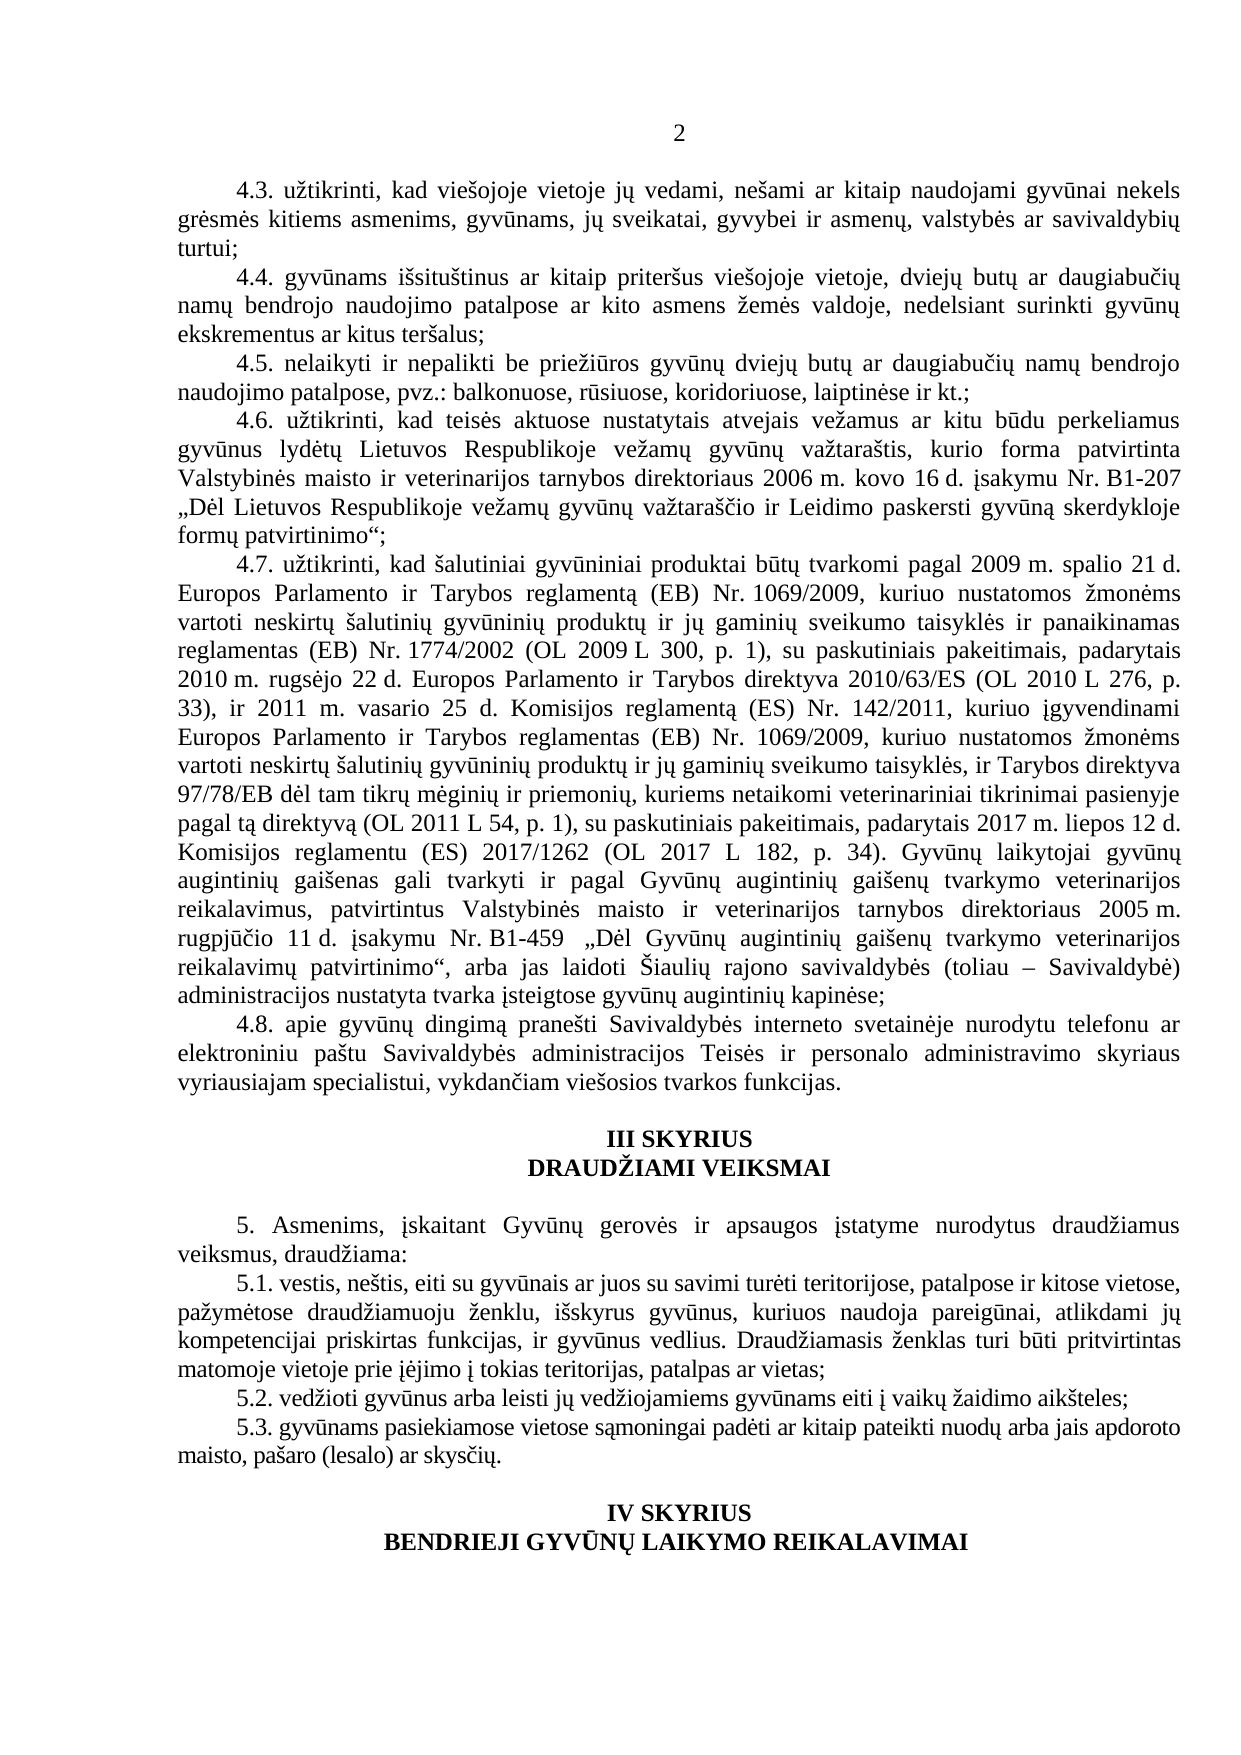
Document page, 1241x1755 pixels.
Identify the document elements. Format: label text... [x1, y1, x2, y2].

text 4.6. užtikrinti, kad teisės aktuose nustatytais atvejais vežamus ar kitu būdu perkeliamus gyvūnus lydėtų Lietuvos Respublikoje vežamų gyvūnų važtaraštis, kurio forma patvirtinta Valstybinės maisto ir veterinarijos tarnybos direktoriaus 2006 m. kovo 16 d. įsakymu Nr. B1-207 „Dėl Lietuvos Respublikoje vežamų gyvūnų važtaraščio ir Leidimo paskersti gyvūną skerdykloje formų patvirtinimo“; [177, 406, 1181, 549]
text DRAUDŽIAMI VEIKSMAI [177, 1153, 1181, 1182]
text 5.1. vestis, neštis, eiti su gyvūnais ar juos su savimi turėti teritorijose, patalpose ir kitose vietose, pažymėtose draudžiamuoju ženklu, išskyrus gyvūnus, kuriuos naudoja pareigūnai, atlikdami jų kompetencijai priskirtas funkcijas, ir gyvūnus vedlius. Draudžiamasis ženklas turi būti pritvirtintas matomoje vietoje prie įėjimo į tokias teritorijas, patalpas ar vietas; [177, 1268, 1181, 1383]
text 4.3. užtikrinti, kad viešojoje vietoje jų vedami, nešami ar kitaip naudojami gyvūnai nekels grėsmės kitiems asmenims, gyvūnams, jų sveikatai, gyvybei ir asmenų, valstybės ar savivaldybių turtui; [177, 176, 1181, 262]
text 4.5. nelaikyti ir nepalikti be priežiūros gyvūnų dviejų butų ar daugiabučių namų bendrojo naudojimo patalpose, pvz.: balkonuose, rūsiuose, koridoriuose, laiptinėse ir kt.; [177, 348, 1181, 406]
text 5.3. gyvūnams pasiekiamose vietose sąmoningai padėti ar kitaip pateikti nuodų arba jais apdoroto maisto, pašaro (lesalo) ar skysčių. [177, 1412, 1181, 1469]
text 5.2. vedžioti gyvūnus arba leisti jų vedžiojamiems gyvūnams eiti į vaikų žaidimo aikšteles; [177, 1383, 1181, 1412]
text 4.7. užtikrinti, kad šalutiniai gyvūniniai produktai būtų tvarkomi pagal 2009 m. spalio 21 d. Europos Parlamento ir Tarybos reglamentą (EB) Nr. 1069/2009, kuriuo nustatomos žmonėms vartoti neskirtų šalutinių gyvūninių produktų ir jų gaminių sveikumo taisyklės ir panaikinamas reglamentas (EB) Nr. 1774/2002 (OL 2009 L 300, p. 1), su paskutiniais pakeitimais, padarytais 2010 m. rugsėjo 22 d. Europos Parlamento ir Tarybos direktyva 2010/63/ES (OL 2010 L 276, p. 33), ir 2011 m. vasario 25 d. Komisijos reglamentą (ES) Nr. 142/2011, kuriuo įgyvendinami Europos Parlamento ir Tarybos reglamentas (EB) Nr. 1069/2009, kuriuo nustatomos žmonėms vartoti neskirtų šalutinių gyvūninių produktų ir jų gaminių sveikumo taisyklės, ir Tarybos direktyva 97/78/EB dėl tam tikrų mėginių ir priemonių, kuriems netaikomi veterinariniai tikrinimai pasienyje pagal tą direktyvą (OL 2011 L 54, p. 1), su paskutiniais pakeitimais, padarytais 2017 m. liepos 12 d. Komisijos reglamentu (ES) 2017/1262 (OL 2017 L 182, p. 34). Gyvūnų laikytojai gyvūnų augintinių gaišenas gali tvarkyti ir pagal Gyvūnų augintinių gaišenų tvarkymo veterinarijos reikalavimus, patvirtintus Valstybinės maisto ir veterinarijos tarnybos direktoriaus 2005 m. rugpjūčio 11 d. įsakymu Nr. B1-459 „Dėl Gyvūnų augintinių gaišenų tvarkymo veterinarijos reikalavimų patvirtinimo“, arba jas laidoti Šiaulių rajono savivaldybės (toliau – Savivaldybė) administracijos nustatyta tvarka įsteigtose gyvūnų augintinių kapinėse; [177, 549, 1181, 1009]
text III SKYRIUS [177, 1124, 1181, 1153]
text 4.4. gyvūnams išsituštinus ar kitaip priteršus viešojoje vietoje, dviejų butų ar daugiabučių namų bendrojo naudojimo patalpose ar kito asmens žemės valdoje, nedelsiant surinkti gyvūnų ekskrementus ar kitus teršalus; [177, 262, 1181, 348]
text IV sKYRIUS [177, 1498, 1181, 1527]
text 5. Asmenims, įskaitant Gyvūnų gerovės ir apsaugos įstatyme nurodytus draudžiamus veiksmus, draudžiama: [177, 1211, 1181, 1268]
text 4.8. apie gyvūnų dingimą pranešti Savivaldybės interneto svetainėje nurodytu telefonu ar elektroniniu paštu Savivaldybės administracijos Teisės ir personalo administravimo skyriaus vyriausiajam specialistui, vykdančiam viešosios tvarkos funkcijas. [177, 1009, 1181, 1096]
text BENDRIEJI GYVŪNŲ LAIKYMO REIKALAVIMAI [177, 1527, 1181, 1556]
